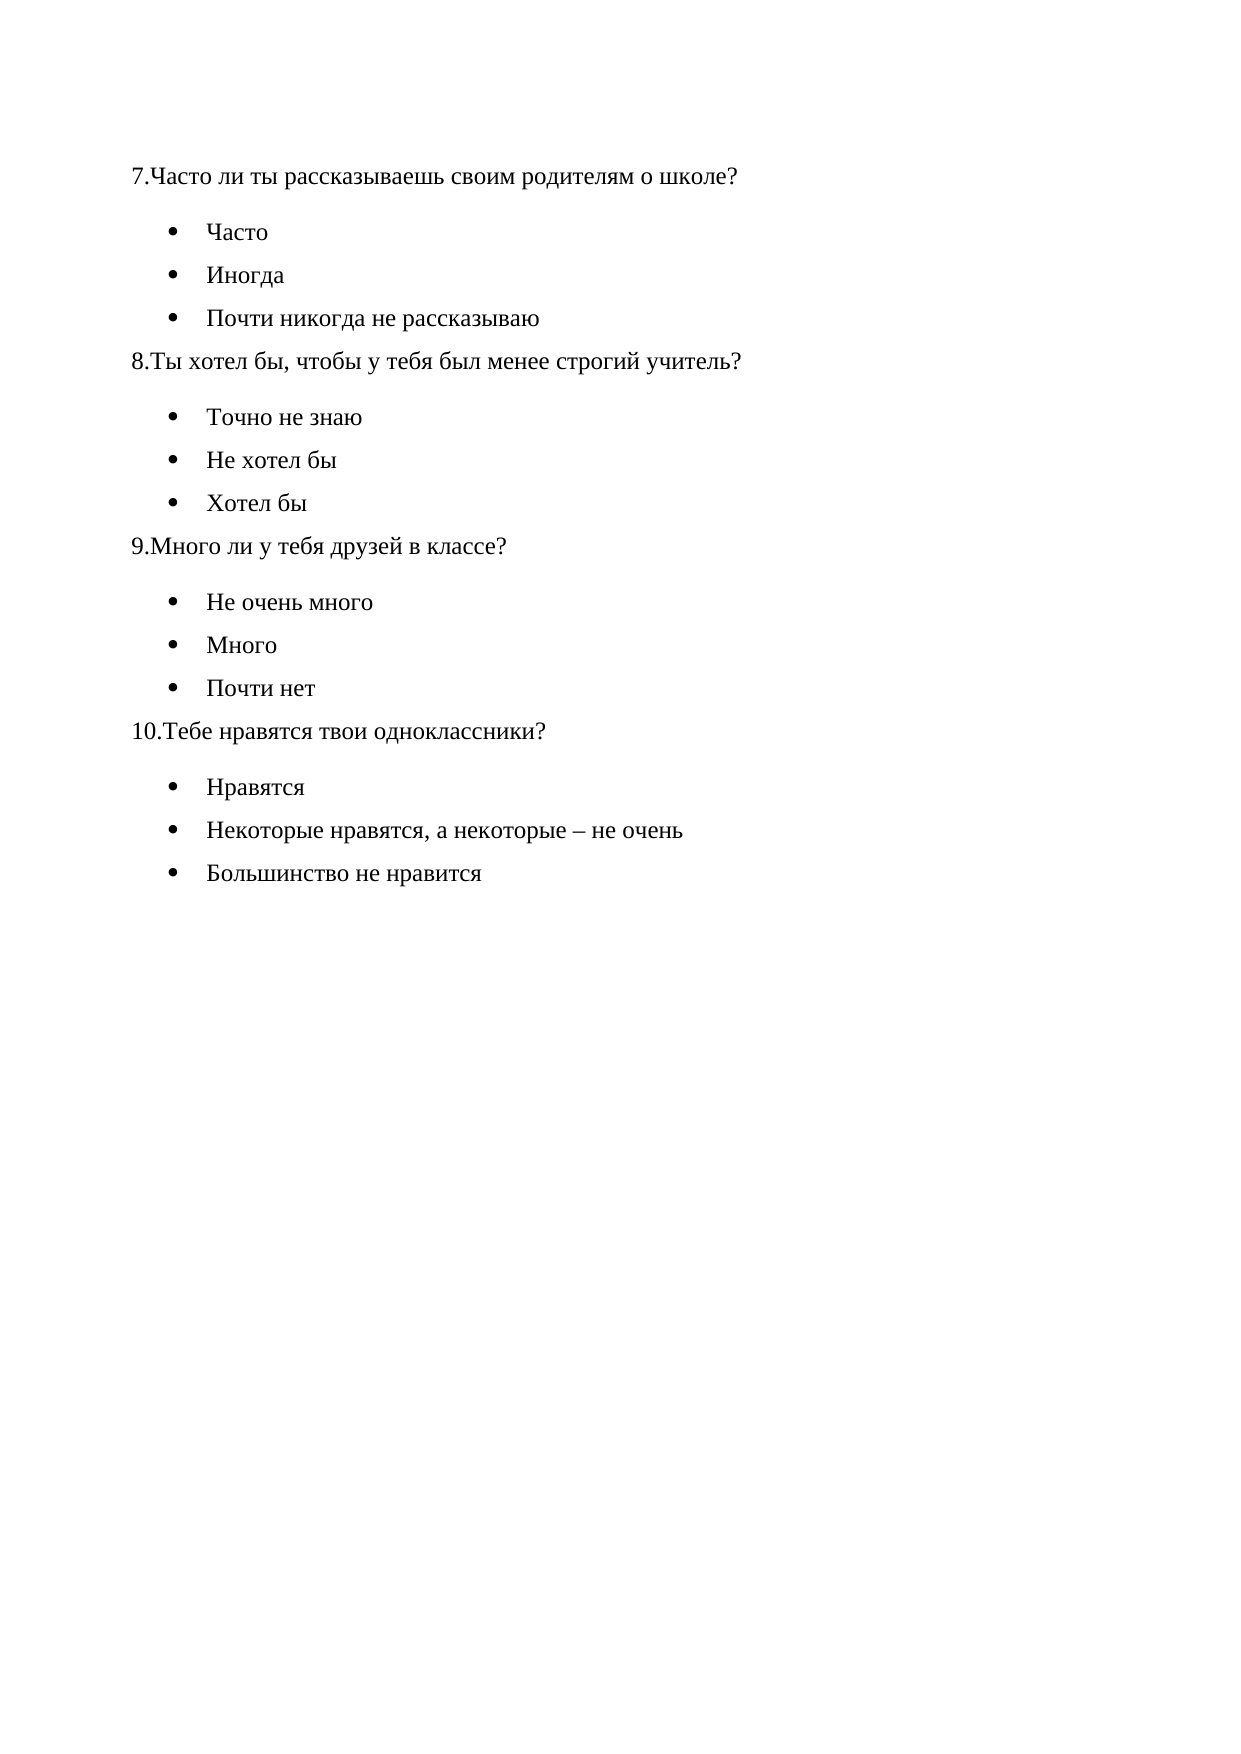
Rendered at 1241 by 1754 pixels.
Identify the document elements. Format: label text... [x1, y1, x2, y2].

list Хотел бы [169, 488, 1144, 517]
list Почти никогда не рассказываю [169, 303, 1144, 332]
text 10.Тебе нравятся твои одноклассники? [131, 716, 1144, 745]
list Некоторые нравятся, а некоторые – не очень [169, 815, 1144, 844]
list Много [169, 630, 1144, 659]
list Часто [169, 217, 1144, 246]
list Большинство не нравится [169, 858, 1144, 887]
list Не очень много [169, 587, 1144, 616]
text 7.Часто ли ты рассказываешь своим родителям о школе? [131, 161, 1144, 190]
list Нравятся [169, 772, 1144, 801]
text 9.Много ли у тебя друзей в классе? [131, 531, 1144, 560]
list Точно не знаю [169, 402, 1144, 431]
list Иногда [169, 260, 1144, 289]
list Почти нет [169, 673, 1144, 702]
list Не хотел бы [169, 445, 1144, 474]
text 8.Ты хотел бы, чтобы у тебя был менее строгий учитель? [131, 346, 1144, 375]
